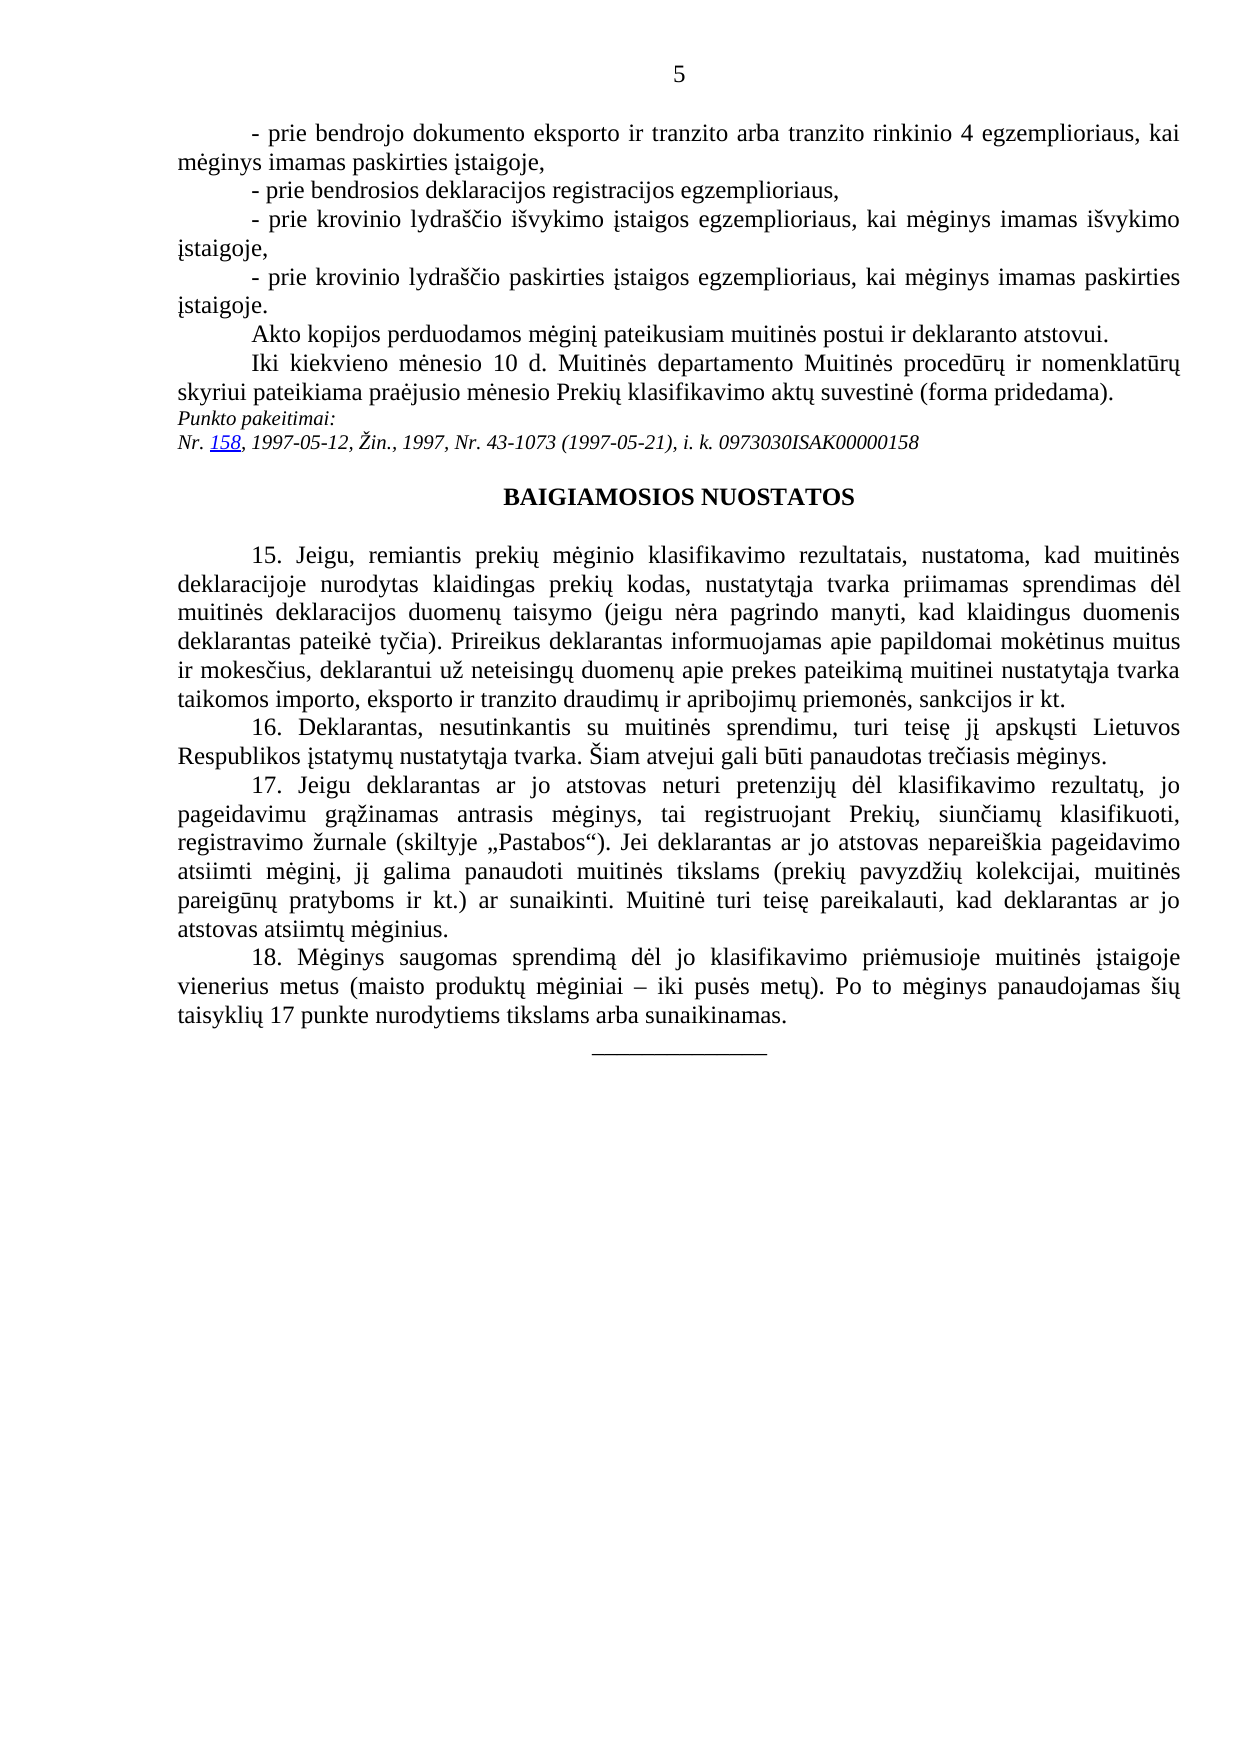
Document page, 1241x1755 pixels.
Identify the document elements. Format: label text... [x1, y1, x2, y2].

text Akto kopijos perduodamos mėginį pateikusiam muitinės postui ir deklaranto atstovui. [177, 319, 1181, 348]
text 16. Deklarantas, nesutinkantis su muitinės sprendimu, turi teisę jį apskųsti Lietuvos Respublikos įstatymų nustatytąja tvarka. Šiam atvejui gali būti panaudotas trečiasis mėginys. [177, 712, 1181, 770]
text Nr. 158, 1997-05-12, Žin., 1997, Nr. 43-1073 (1997-05-21), i. k. 0973030ISAK00000158 [177, 430, 1181, 454]
text BAIGIAMOSIOS NUOSTATOS [177, 482, 1181, 511]
text - prie bendrojo dokumento eksporto ir tranzito arba tranzito rinkinio 4 egzemplioriaus, kai mėginys imamas paskirties įstaigoje, [177, 118, 1181, 176]
text 17. Jeigu deklarantas ar jo atstovas neturi pretenzijų dėl klasifikavimo rezultatų, jo pageidavimu grąžinamas antrasis mėginys, tai registruojant Prekių, siunčiamų klasifikuoti, registravimo žurnale (skiltyje „Pastabos“). Jei deklarantas ar jo atstovas nepareiškia pageidavimo atsiimti mėginį, jį galima panaudoti muitinės tikslams (prekių pavyzdžių kolekcijai, muitinės pareigūnų pratyboms ir kt.) ar sunaikinti. Muitinė turi teisę pareikalauti, kad deklarantas ar jo atstovas atsiimtų mėginius. [177, 770, 1181, 942]
text - prie krovinio lydraščio paskirties įstaigos egzemplioriaus, kai mėginys imamas paskirties įstaigoje. [177, 262, 1181, 319]
text - prie bendrosios deklaracijos registracijos egzemplioriaus, [177, 176, 1181, 204]
text Iki kiekvieno mėnesio 10 d. Muitinės departamento Muitinės procedūrų ir nomenklatūrų skyriui pateikiama praėjusio mėnesio Prekių klasifikavimo aktų suvestinė (forma pridedama). [177, 348, 1181, 406]
text - prie krovinio lydraščio išvykimo įstaigos egzemplioriaus, kai mėginys imamas išvykimo įstaigoje, [177, 204, 1181, 262]
text Punkto pakeitimai: [177, 406, 1181, 430]
text 15. Jeigu, remiantis prekių mėginio klasifikavimo rezultatais, nustatoma, kad muitinės deklaracijoje nurodytas klaidingas prekių kodas, nustatytąja tvarka priimamas sprendimas dėl muitinės deklaracijos duomenų taisymo (jeigu nėra pagrindo manyti, kad klaidingus duomenis deklarantas pateikė tyčia). Prireikus deklarantas informuojamas apie papildomai mokėtinus muitus ir mokesčius, deklarantui už neteisingų duomenų apie prekes pateikimą muitinei nustatytąja tvarka taikomos importo, eksporto ir tranzito draudimų ir apribojimų priemonės, sankcijos ir kt. [177, 540, 1181, 712]
text 18. Mėginys saugomas sprendimą dėl jo klasifikavimo priėmusioje muitinės įstaigoje vienerius metus (maisto produktų mėginiai – iki pusės metų). Po to mėginys panaudojamas šių taisyklių 17 punkte nurodytiems tikslams arba sunaikinamas. [177, 942, 1181, 1029]
text ______________ [177, 1029, 1181, 1057]
